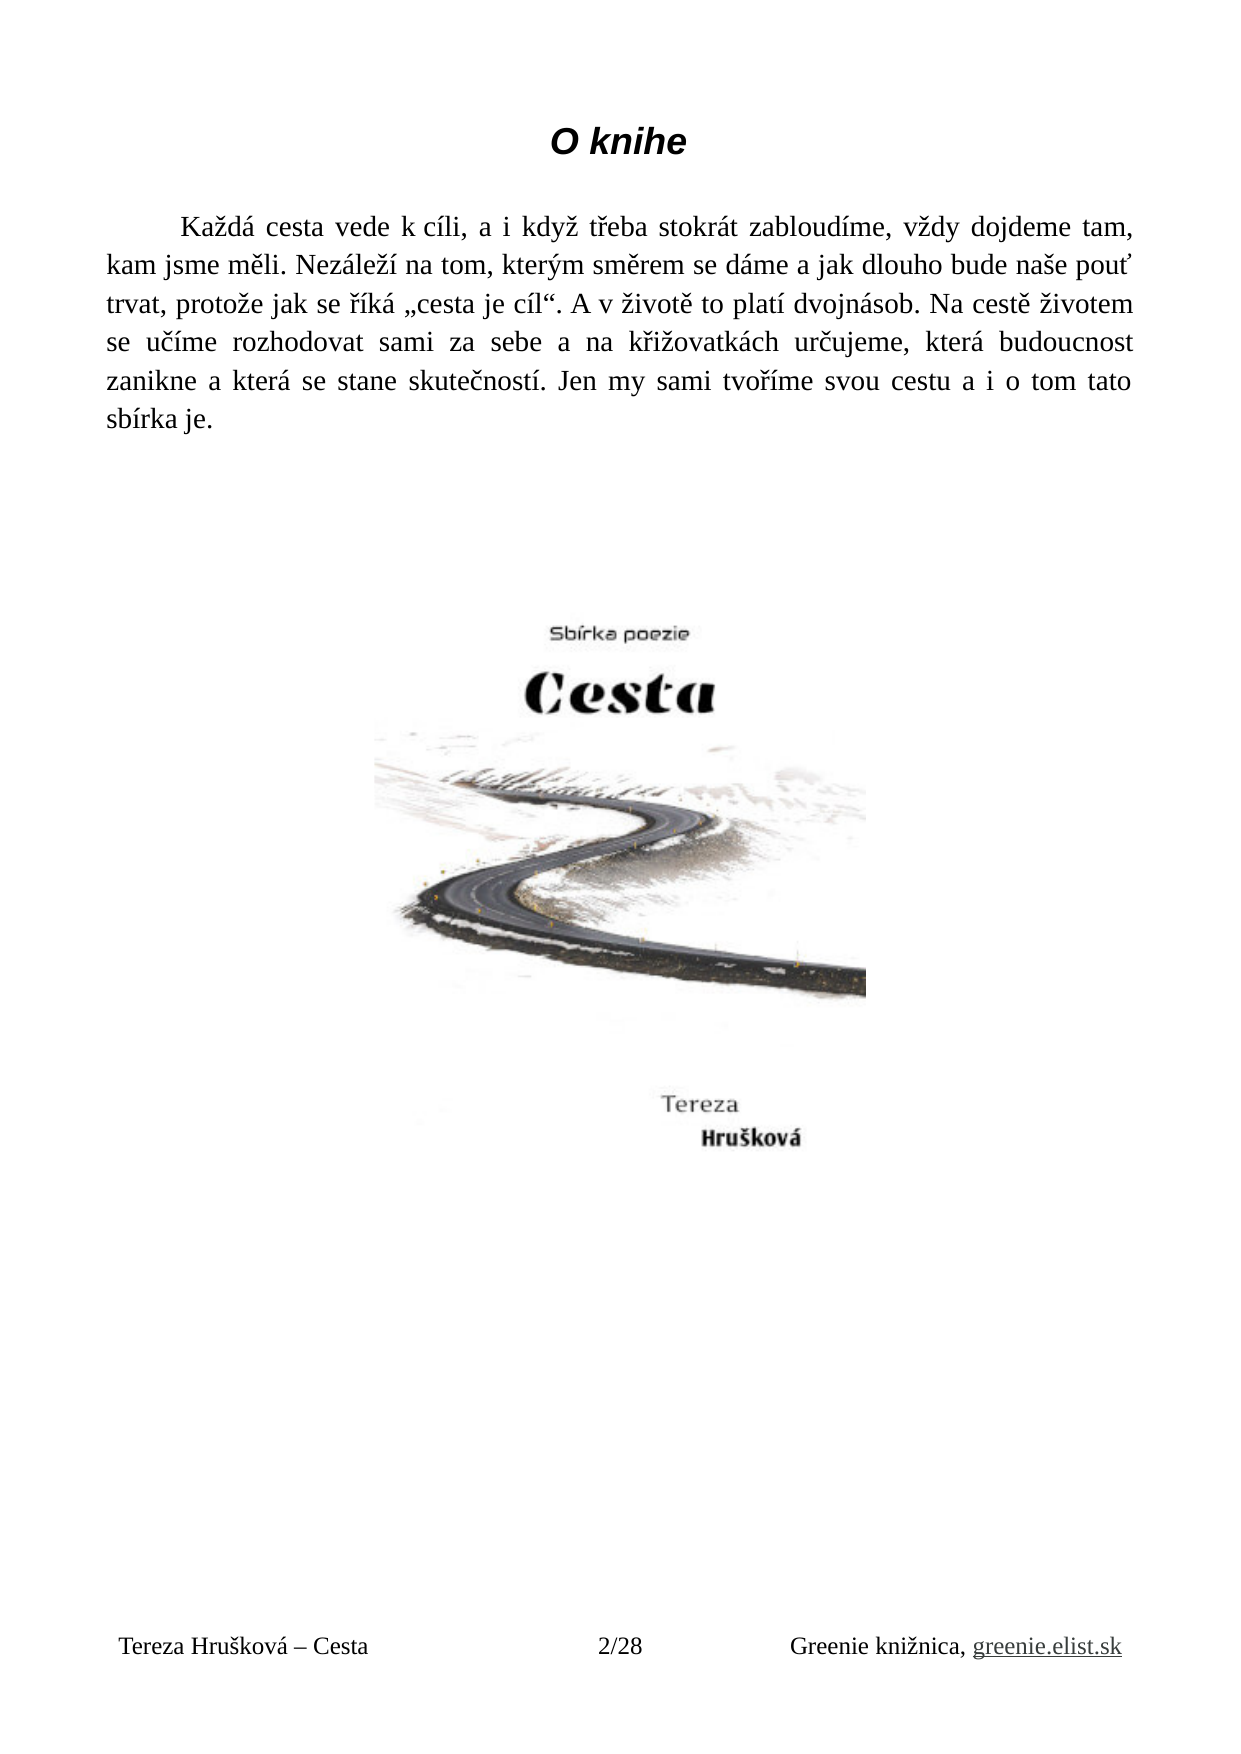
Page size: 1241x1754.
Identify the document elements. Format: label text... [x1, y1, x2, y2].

text Každá cesta vede k cíli, a i když třeba stokrát zabloudíme, vždy dojdeme tam, kam jsme měli. Nezáleží na tom, kterým směrem se dáme a jak dlouho bude naše pouť trvat, protože jak se říká „cesta je cíl“. A v životě to platí dvojnásob. Na cestě životem se učíme rozhodovat sami za sebe a na křižovatkách určujeme, která budoucnost zanikne a která se stane skutečností. Jen my sami tvoříme svou cestu a i o tom tato sbírka je. [106, 209, 1134, 435]
subtitle O knihe [106, 119, 1134, 162]
picture [374, 535, 866, 1191]
